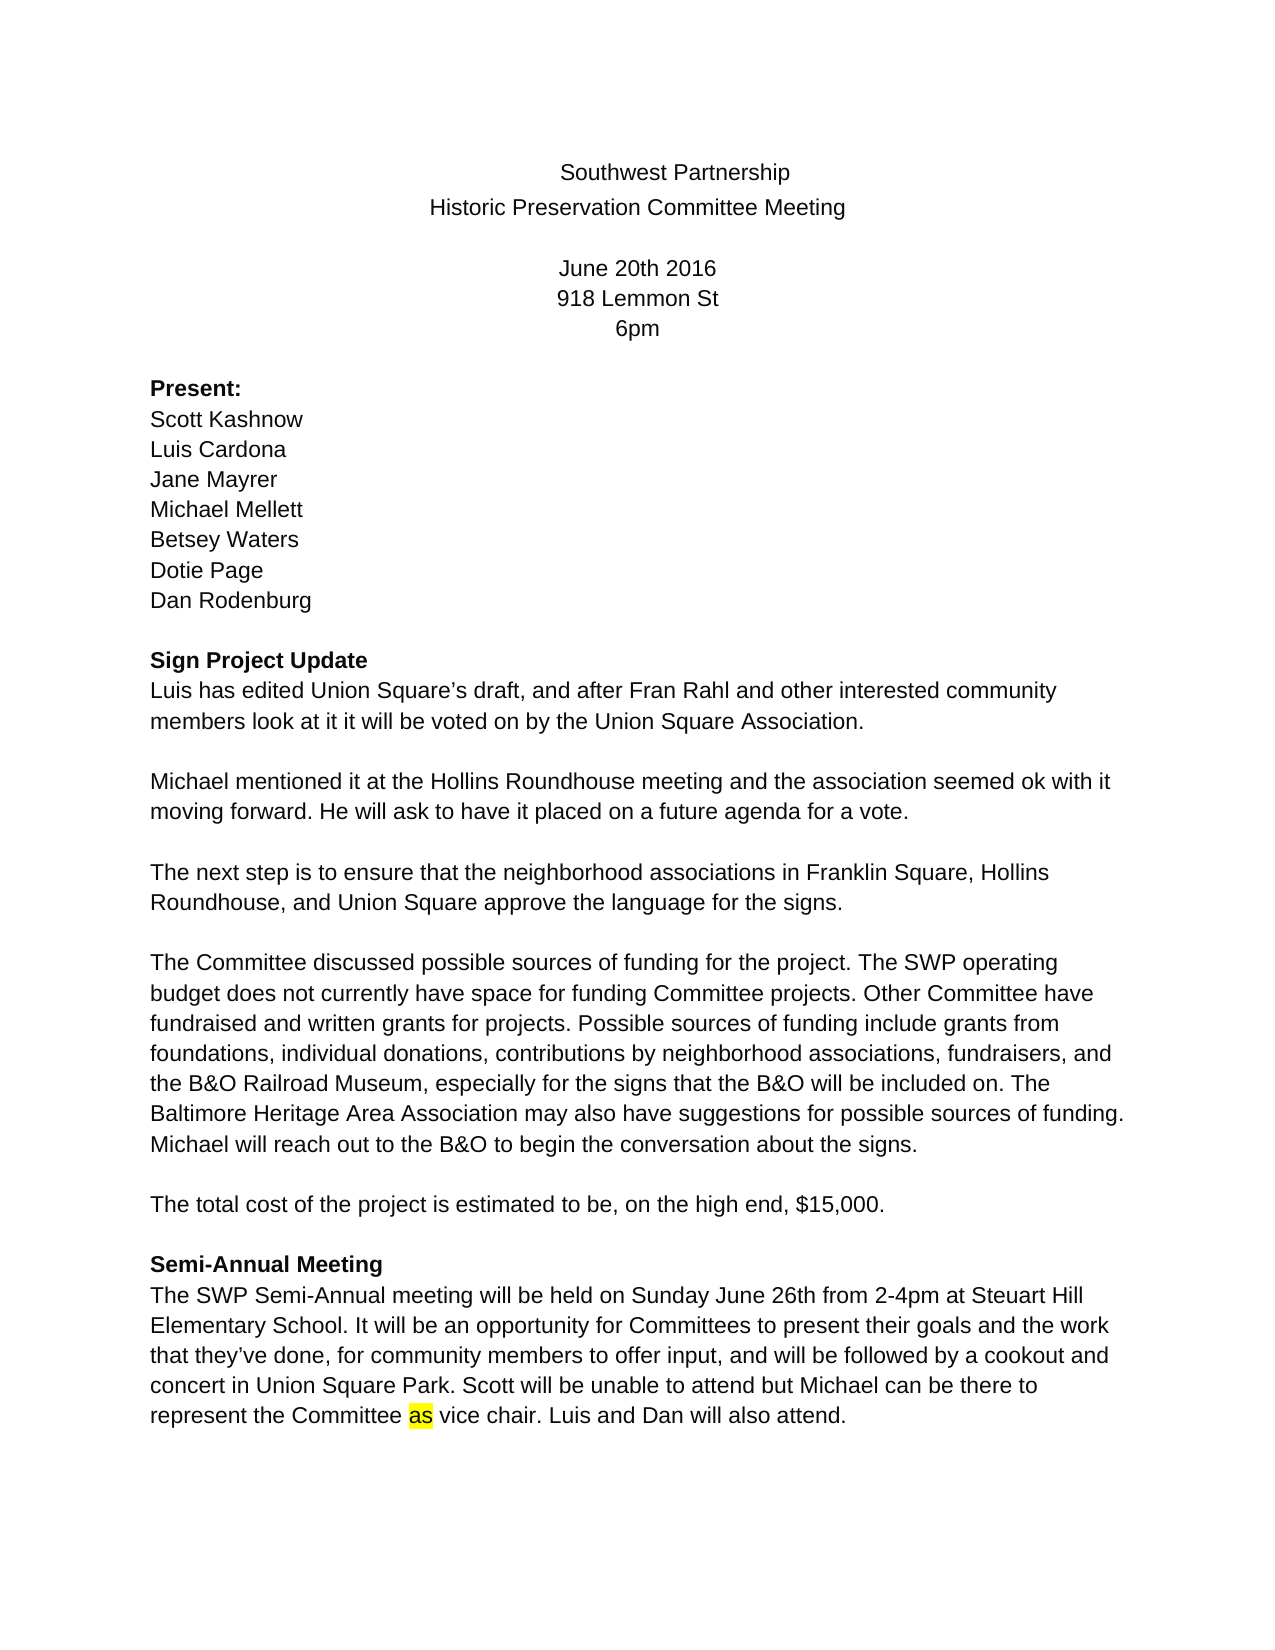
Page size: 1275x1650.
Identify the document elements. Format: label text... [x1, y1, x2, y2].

text The Committee discussed possible sources of funding for the project. The SWP operating budget does not currently have space for funding Committee projects. Other Committee have fundraised and written grants for projects. Possible sources of funding include grants from foundations, individual donations, contributions by neighborhood associations, fundraisers, and the B&O Railroad Museum, especially for the signs that the B&O will be included on. The Baltimore Heritage Area Association may also have suggestions for possible sources of funding. Michael will reach out to the B&O to begin the conversation about the signs. [150, 949, 1125, 1157]
text Present: [150, 375, 1125, 402]
text Michael Mellett [150, 496, 1125, 522]
text Dan Rodenburg [150, 587, 1125, 613]
text The next step is to ensure that the neighborhood associations in Franklin Square, Hollins Roundhouse, and Union Square approve the language for the signs. [150, 859, 1125, 915]
text 918 Lemmon St [150, 285, 1125, 311]
text Southwest Partnership [150, 150, 1125, 188]
text Luis has edited Union Square’s draft, and after Fran Rahl and other interested community members look at it it will be voted on by the Union Square Association. [150, 677, 1125, 734]
text The total cost of the project is estimated to be, on the high end, $15,000. [150, 1191, 1125, 1217]
text June 20th 2016 [150, 254, 1125, 281]
text Semi-Annual Meeting [150, 1251, 1125, 1278]
text Michael mentioned it at the Hollins Roundhouse meeting and the association seemed ok with it moving forward. He will ask to have it placed on a future agenda for a vote. [150, 768, 1125, 824]
text Scott Kashnow [150, 406, 1125, 432]
text Luis Cardona [150, 436, 1125, 462]
text The SWP Semi-Annual meeting will be held on Sunday June 26th from 2-4pm at Steuart Hill Elementary School. It will be an opportunity for Committees to present their goals and the work that they’ve done, for community members to offer input, and will be followed by a cookout and concert in Union Square Park. Scott will be unable to attend but Michael can be there to represent the Committee as vice chair. Luis and Dan will also attend. [150, 1282, 1125, 1429]
text Betsey Waters [150, 526, 1125, 553]
text Historic Preservation Committee Meeting [150, 194, 1125, 220]
text 6pm [150, 315, 1125, 341]
text Sign Project Update [150, 647, 1125, 673]
text Jane Mayrer [150, 466, 1125, 492]
text Dotie Page [150, 557, 1125, 583]
